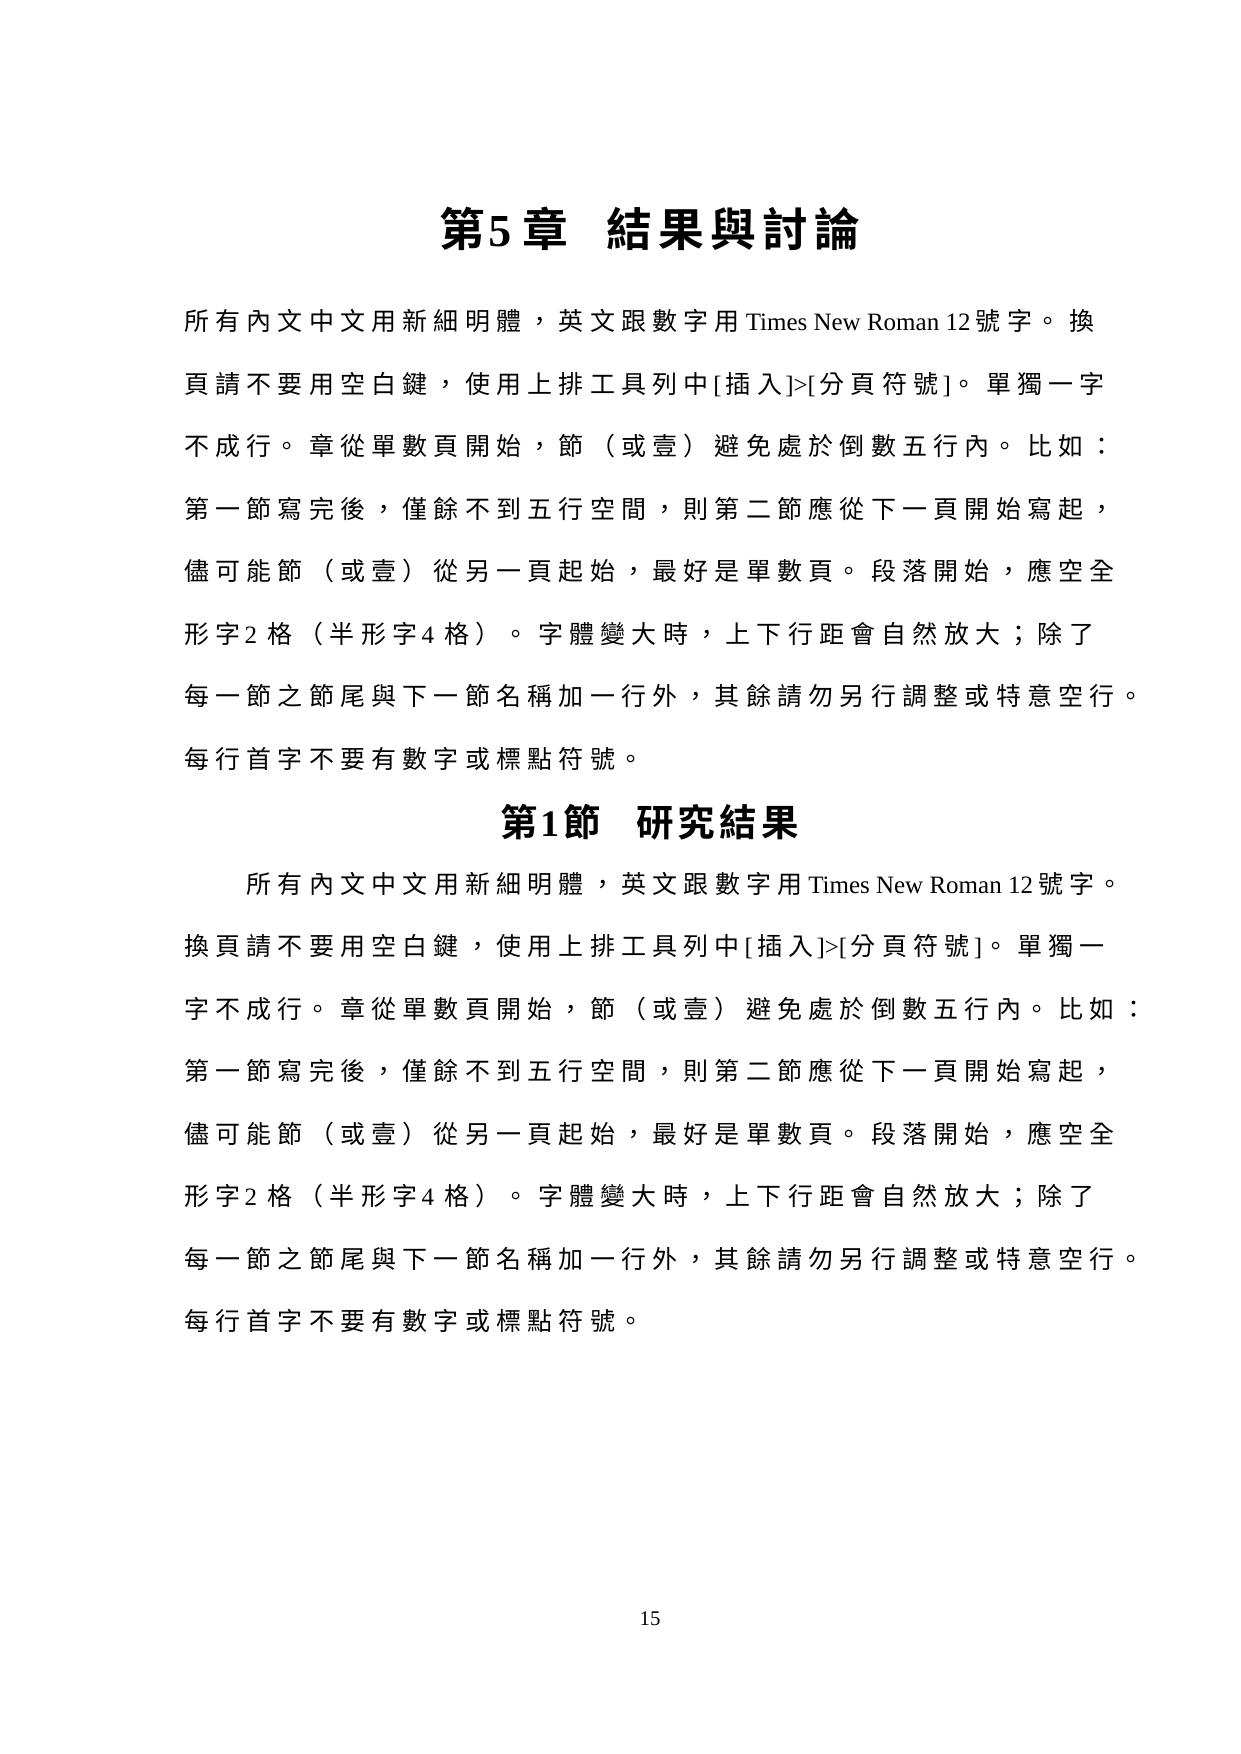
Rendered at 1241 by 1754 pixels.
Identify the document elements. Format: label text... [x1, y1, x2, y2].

text 所有內文中文用新細明體，英文跟數字用Times New Roman 12號字。換頁請不要用空白鍵，使用上排工具列中[插入]>[分頁符號]。單獨一字不成行。章從單數頁開始，節（或壹）避免處於倒數五行內。比如：第一節寫完後，僅餘不到五行空間，則第二節應從下一頁開始寫起，儘可能節（或壹）從另一頁起始，最好是單數頁。段落開始，應空全形字2 格（半形字4 格）。字體變大時，上下行距會自然放大；除了每一節之節尾與下一節名稱加一行外，其餘請勿另行調整或特意空行。每行首字不要有數字或標點符號。 [181, 841, 1118, 1341]
list 結果與討論 [181, 153, 1118, 278]
list 研究結果 [181, 778, 1118, 841]
text 所有內文中文用新細明體，英文跟數字用Times New Roman 12號字。換頁請不要用空白鍵，使用上排工具列中[插入]>[分頁符號]。單獨一字不成行。章從單數頁開始，節（或壹）避免處於倒數五行內。比如：第一節寫完後，僅餘不到五行空間，則第二節應從下一頁開始寫起，儘可能節（或壹）從另一頁起始，最好是單數頁。段落開始，應空全形字2 格（半形字4 格）。字體變大時，上下行距會自然放大；除了每一節之節尾與下一節名稱加一行外，其餘請勿另行調整或特意空行。每行首字不要有數字或標點符號。 [181, 278, 1118, 778]
